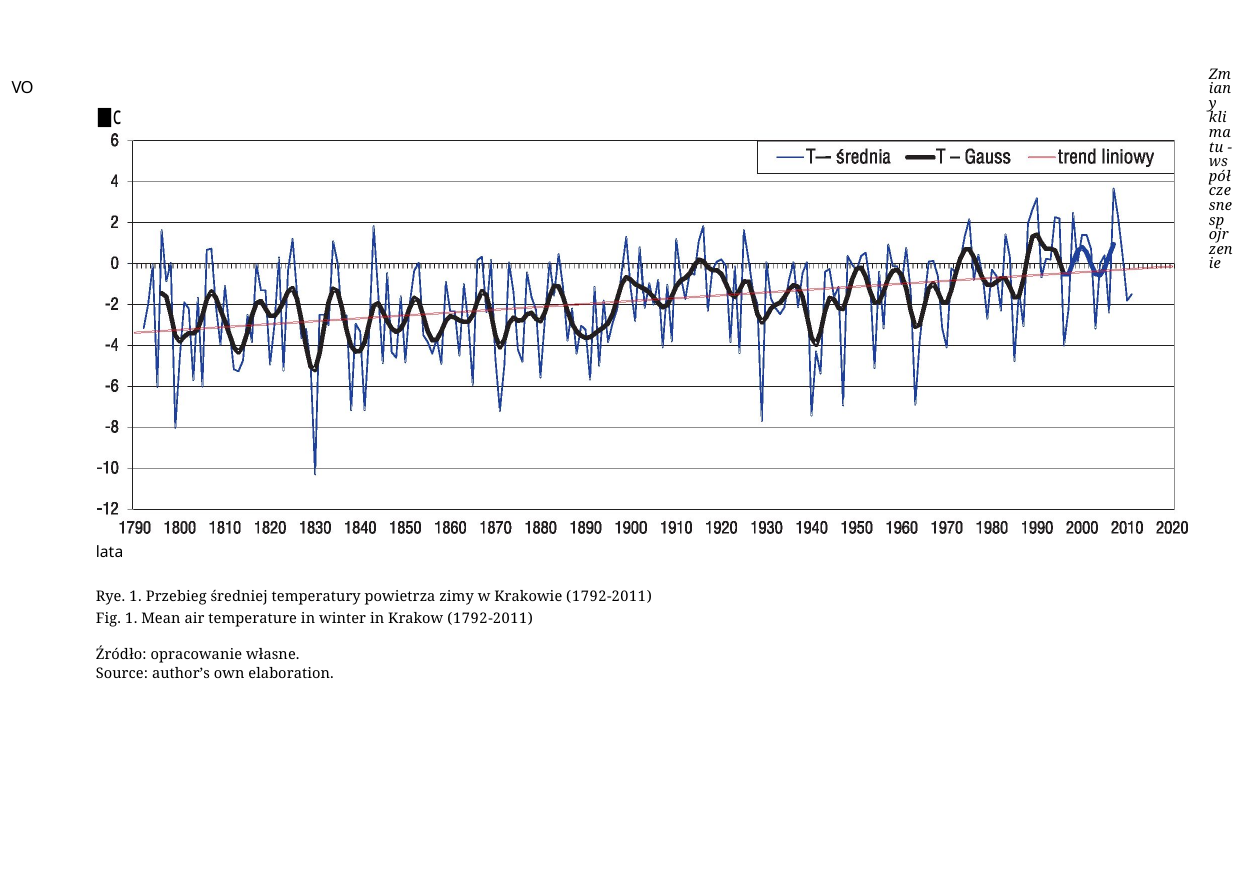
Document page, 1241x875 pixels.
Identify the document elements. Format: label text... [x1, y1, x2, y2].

text VO [11, 80, 34, 97]
text Rye. 1. Przebieg średniej temperatury powietrza zimy w Krakowie (1792-2011) Fig. 1. Mean air temperature in winter in Krakow (1792-2011) [96, 583, 673, 628]
text lata [96, 545, 673, 561]
text Source: author’s own elaboration. [96, 667, 694, 682]
text Źródło: opracowanie własne. [96, 647, 694, 662]
picture [97, 133, 1188, 534]
text ■c [96, 104, 121, 129]
text Zmiany klimatu - współczesne spojrzenie [1209, 67, 1233, 272]
